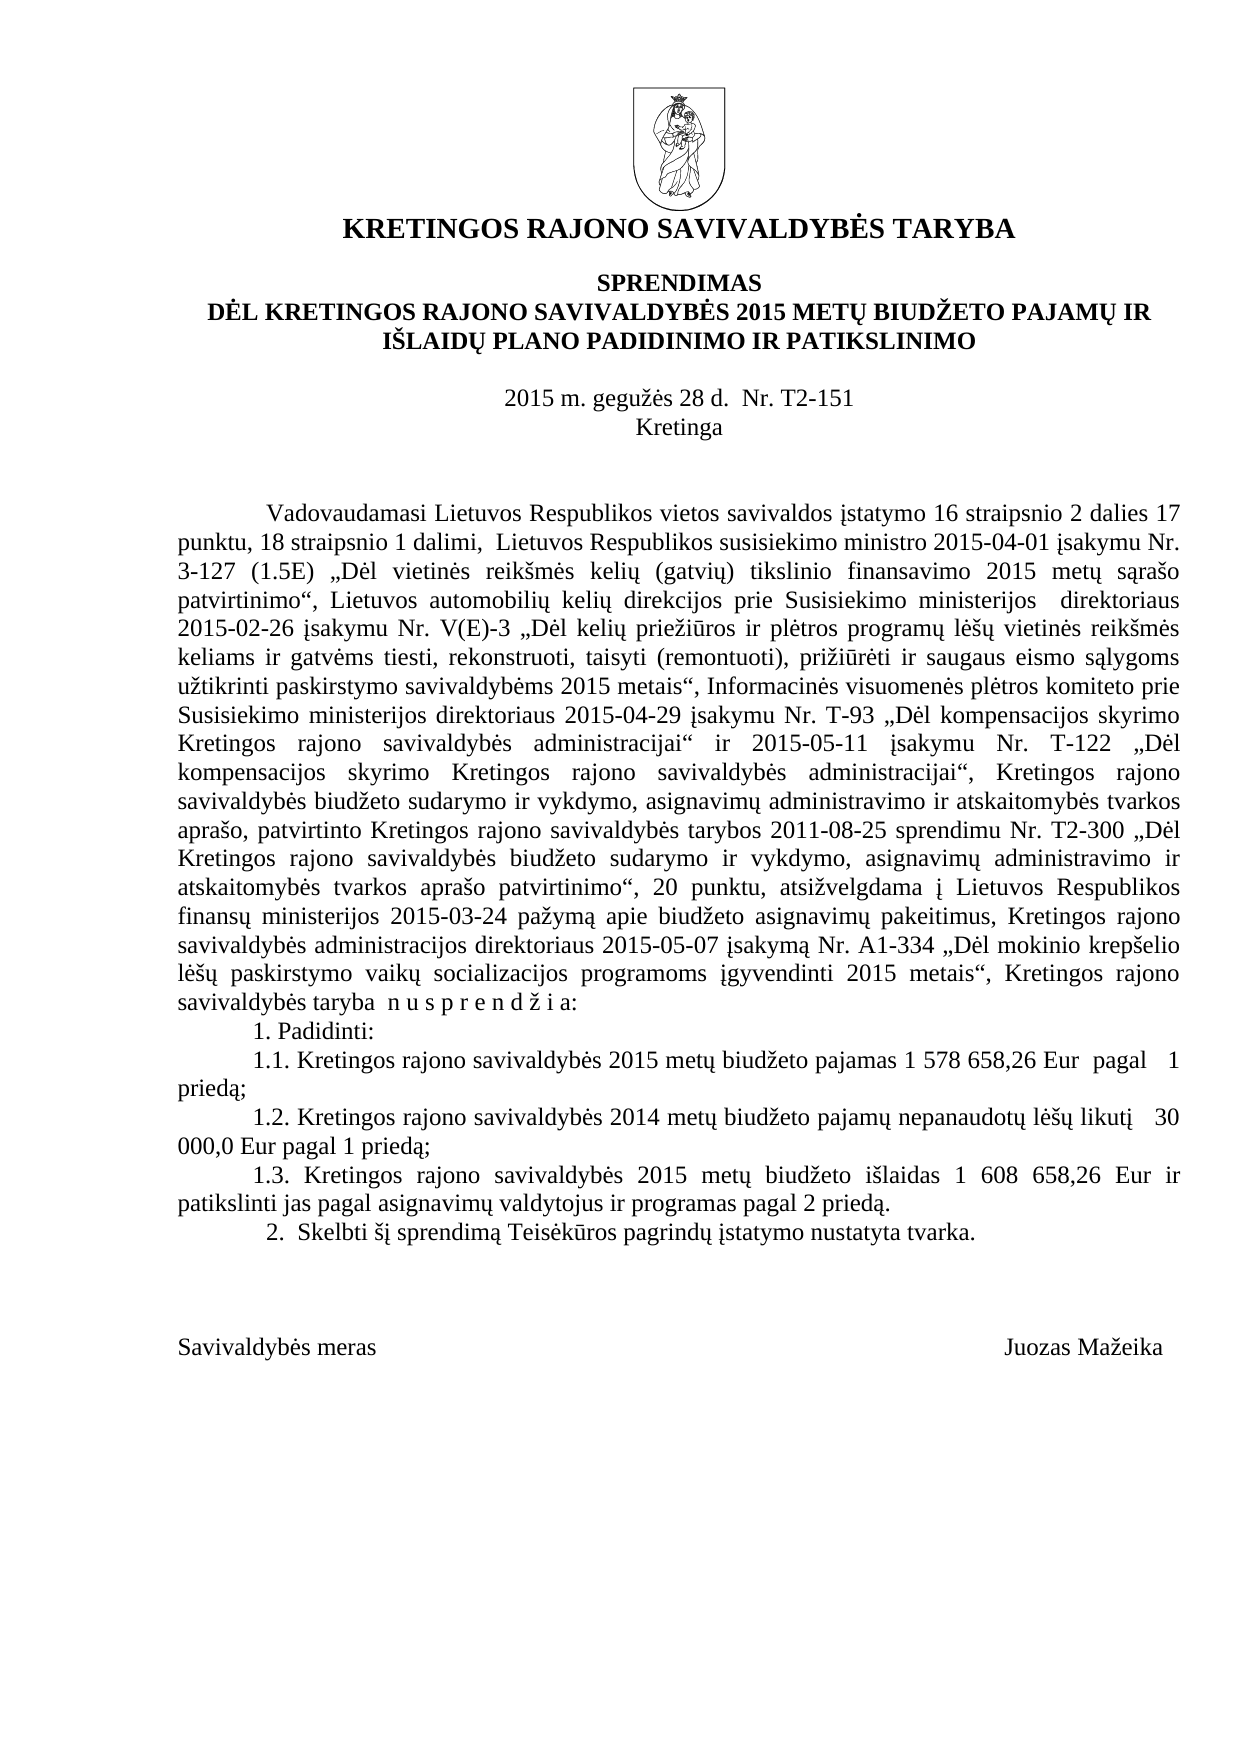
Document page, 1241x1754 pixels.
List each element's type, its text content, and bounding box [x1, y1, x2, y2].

text Savivaldybės meras Juozas Mažeika [177, 1332, 1181, 1361]
text 2015 m. gegužės 28 d. Nr. T2-151 [177, 383, 1181, 412]
text 1.2. Kretingos rajono savivaldybės 2014 metų biudžeto pajamų nepanaudotų lėšų likutį 30 000,0 Eur pagal 1 priedą; [177, 1102, 1181, 1160]
text 1.3. Kretingos rajono savivaldybės 2015 metų biudžeto išlaidas 1 608 658,26 Eur ir patikslinti jas pagal asignavimų valdytojus ir programas pagal 2 priedą. [177, 1160, 1181, 1217]
text 1.1. Kretingos rajono savivaldybės 2015 metų biudžeto pajamas 1 578 658,26 Eur pagal 1 priedą; [177, 1045, 1181, 1102]
text 2. Skelbti šį sprendimą Teisėkūros pagrindų įstatymo nustatyta tvarka. [177, 1217, 1181, 1246]
text Dėl kretingos rajono savivaldybės 2015 metų biudžeto pajamų ir išlaidų plano padidinimo IR PATIKSLINIMO [177, 297, 1181, 355]
text Vadovaudamasi Lietuvos Respublikos vietos savivaldos įstatymo 16 straipsnio 2 dalies 17 punktu, 18 straipsnio 1 dalimi, Lietuvos Respublikos susisiekimo ministro 2015-04-01 įsakymu Nr. 3-127 (1.5E) „Dėl vietinės reikšmės kelių (gatvių) tikslinio finansavimo 2015 metų sąrašo patvirtinimo“, Lietuvos automobilių kelių direkcijos prie Susisiekimo ministerijos direktoriaus 2015-02-26 įsakymu Nr. V(E)-3 „Dėl kelių priežiūros ir plėtros programų lėšų vietinės reikšmės keliams ir gatvėms tiesti, rekonstruoti, taisyti (remontuoti), prižiūrėti ir saugaus eismo sąlygoms užtikrinti paskirstymo savivaldybėms 2015 metais“, Informacinės visuomenės plėtros komiteto prie Susisiekimo ministerijos direktoriaus 2015-04-29 įsakymu Nr. T-93 „Dėl kompensacijos skyrimo Kretingos rajono savivaldybės administracijai“ ir 2015-05-11 įsakymu Nr. T-122 „Dėl kompensacijos skyrimo Kretingos rajono savivaldybės administracijai“, Kretingos rajono savivaldybės biudžeto sudarymo ir vykdymo, asignavimų administravimo ir atskaitomybės tvarkos aprašo, patvirtinto Kretingos rajono savivaldybės tarybos 2011-08-25 sprendimu Nr. T2-300 „Dėl Kretingos rajono savivaldybės biudžeto sudarymo ir vykdymo, asignavimų administravimo ir atskaitomybės tvarkos aprašo patvirtinimo“, 20 punktu, atsižvelgdama į Lietuvos Respublikos finansų ministerijos 2015-03-24 pažymą apie biudžeto asignavimų pakeitimus, Kretingos rajono savivaldybės administracijos direktoriaus 2015-05-07 įsakymą Nr. A1-334 „Dėl mokinio krepšelio lėšų paskirstymo vaikų socializacijos programoms įgyvendinti 2015 metais“, Kretingos rajono savivaldybės taryba n u s p r e n d ž i a: [177, 498, 1181, 1016]
text Sprendimas [177, 268, 1181, 297]
text 1. Padidinti: [177, 1016, 1181, 1045]
text Kretinga [177, 412, 1181, 441]
text Kretingos rajono savivaldybės taryba [177, 211, 1181, 244]
